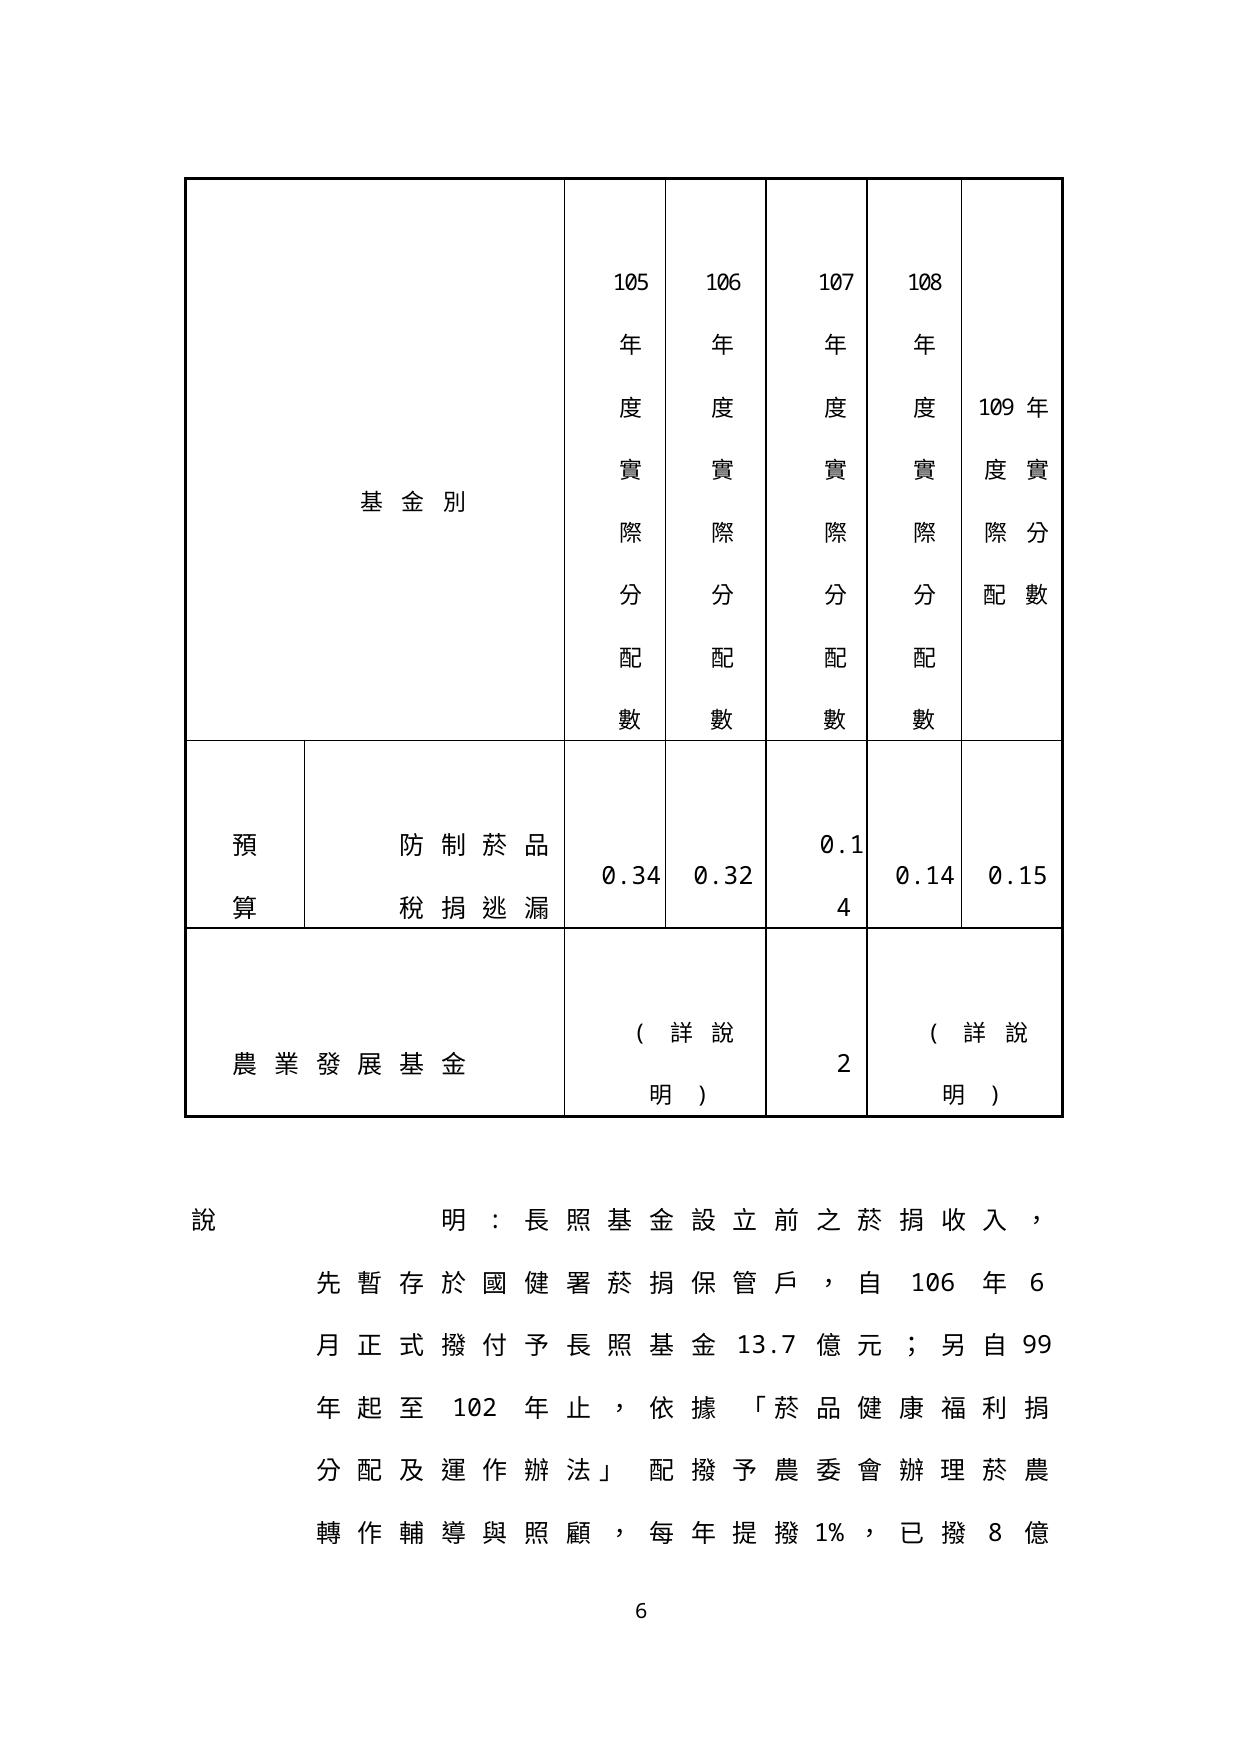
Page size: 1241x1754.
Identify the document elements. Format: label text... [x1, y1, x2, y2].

table_cell 0.15 [962, 741, 1061, 927]
table_cell 0.32 [666, 741, 765, 927]
table_cell (詳說明) [868, 929, 1061, 1115]
table_header 基金別 [187, 180, 564, 740]
table_cell 防制菸品稅捐逃漏 [305, 741, 564, 927]
table_cell 0.14 [767, 741, 866, 927]
table_header 109年度實際分配數 [962, 180, 1061, 740]
table_header 105年度實際分配數 [565, 180, 665, 740]
table_cell 0.34 [565, 741, 665, 927]
table_header 106年度實際分配數 [666, 180, 765, 740]
table_header 107年度實際分配數 [767, 180, 866, 740]
text 說 明:長照基金設立前之菸捐收入，先暫存於國健署菸捐保管戶，自106年6月正式撥付予長照基金13.7億元；另自99年起至102年止，依據「菸品健康福利捐分配及運作辦法」配撥予農委會辦理菸農轉作輔導與照顧，每年提撥1%，已撥8億 [183, 1177, 1058, 1552]
table_cell (詳說明) [565, 929, 765, 1115]
table_cell 0.14 [868, 741, 961, 927]
table_header 108年度實際分配數 [868, 180, 961, 740]
table_cell 預算 [187, 741, 304, 927]
table_cell 2 [767, 929, 866, 1115]
table_cell 農業發展基金 [187, 929, 564, 1115]
